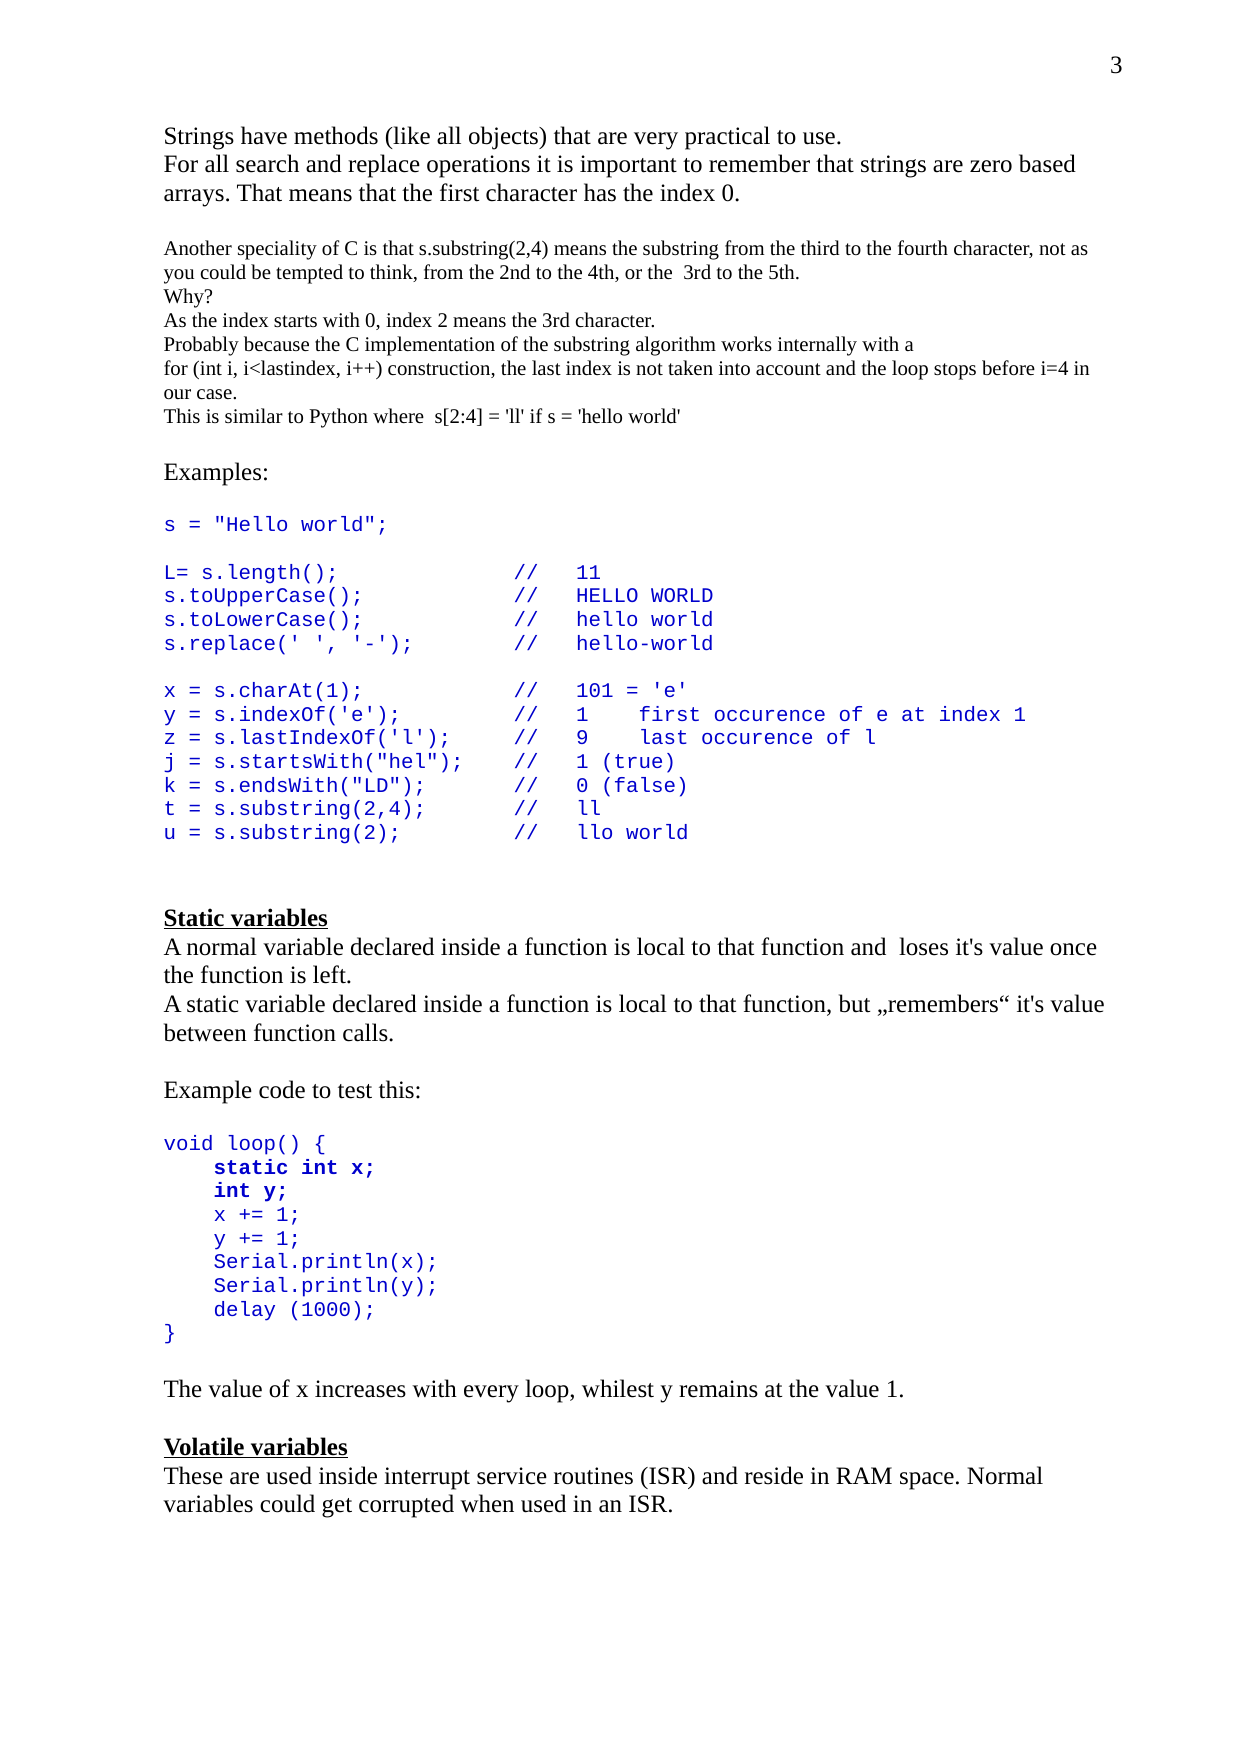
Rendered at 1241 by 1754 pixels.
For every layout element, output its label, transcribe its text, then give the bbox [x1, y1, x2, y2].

text Examples: [163, 457, 1122, 486]
text s.replace(' ', '-'); // hello-world [163, 633, 1122, 656]
text j = s.startsWith("hel"); // 1 (true) [163, 751, 1122, 774]
text k = s.endsWith("LD"); // 0 (false) [163, 774, 1122, 798]
text s = "Hello world"; [163, 514, 1122, 538]
text A normal variable declared inside a function is local to that function and loses it's value once the function is left. [163, 932, 1122, 989]
text z = s.lastIndexOf('l'); // 9 last occurence of l [163, 727, 1122, 751]
text } [163, 1322, 1122, 1346]
text These are used inside interrupt service routines (ISR) and reside in RAM space. Normal variables could get corrupted when used in an ISR. [163, 1461, 1122, 1518]
text static int x; [163, 1157, 1122, 1180]
text y = s.indexOf('e'); // 1 first occurence of e at index 1 [163, 704, 1122, 727]
text Another speciality of C is that s.substring(2,4) means the substring from the third to the fourth character, not as you could be tempted to think, from the 2nd to the 4th, or the 3rd to the 5th. Why? As the index starts with 0, index 2 means the 3rd character. Probably because the C implementation of the substring algorithm works internally with a for (int i, i<lastindex, i++) construction, the last index is not taken into account and the loop stops before i=4 in our case. [163, 236, 1122, 404]
text void loop() { [163, 1133, 1122, 1157]
text int y; [163, 1180, 1122, 1204]
text s.toUpperCase(); // HELLO WORLD [163, 585, 1122, 609]
text A static variable declared inside a function is local to that function, but „remembers“ it's value between function calls. [163, 989, 1122, 1047]
text u = s.substring(2); // llo world [163, 822, 1122, 846]
text The value of x increases with every loop, whilest y remains at the value 1. [163, 1374, 1122, 1403]
text Volatile variables [163, 1432, 1122, 1461]
text delay (1000); [163, 1298, 1122, 1322]
text Serial.println(x); [163, 1251, 1122, 1275]
text x += 1; [163, 1204, 1122, 1228]
text Strings have methods (like all objects) that are very practical to use. [163, 121, 1122, 149]
text This is similar to Python where s[2:4] = 'll' if s = 'hello world' [163, 404, 1122, 428]
text Static variables [163, 903, 1122, 932]
text For all search and replace operations it is important to remember that strings are zero based arrays. That means that the first character has the index 0. [163, 149, 1122, 207]
text Serial.println(y); [163, 1275, 1122, 1298]
text y += 1; [163, 1228, 1122, 1251]
text t = s.substring(2,4); // ll [163, 798, 1122, 822]
text x = s.charAt(1); // 101 = 'e' [163, 680, 1122, 704]
text s.toLowerCase(); // hello world [163, 609, 1122, 633]
text L= s.length(); // 11 [163, 562, 1122, 585]
text Example code to test this: [163, 1076, 1122, 1104]
